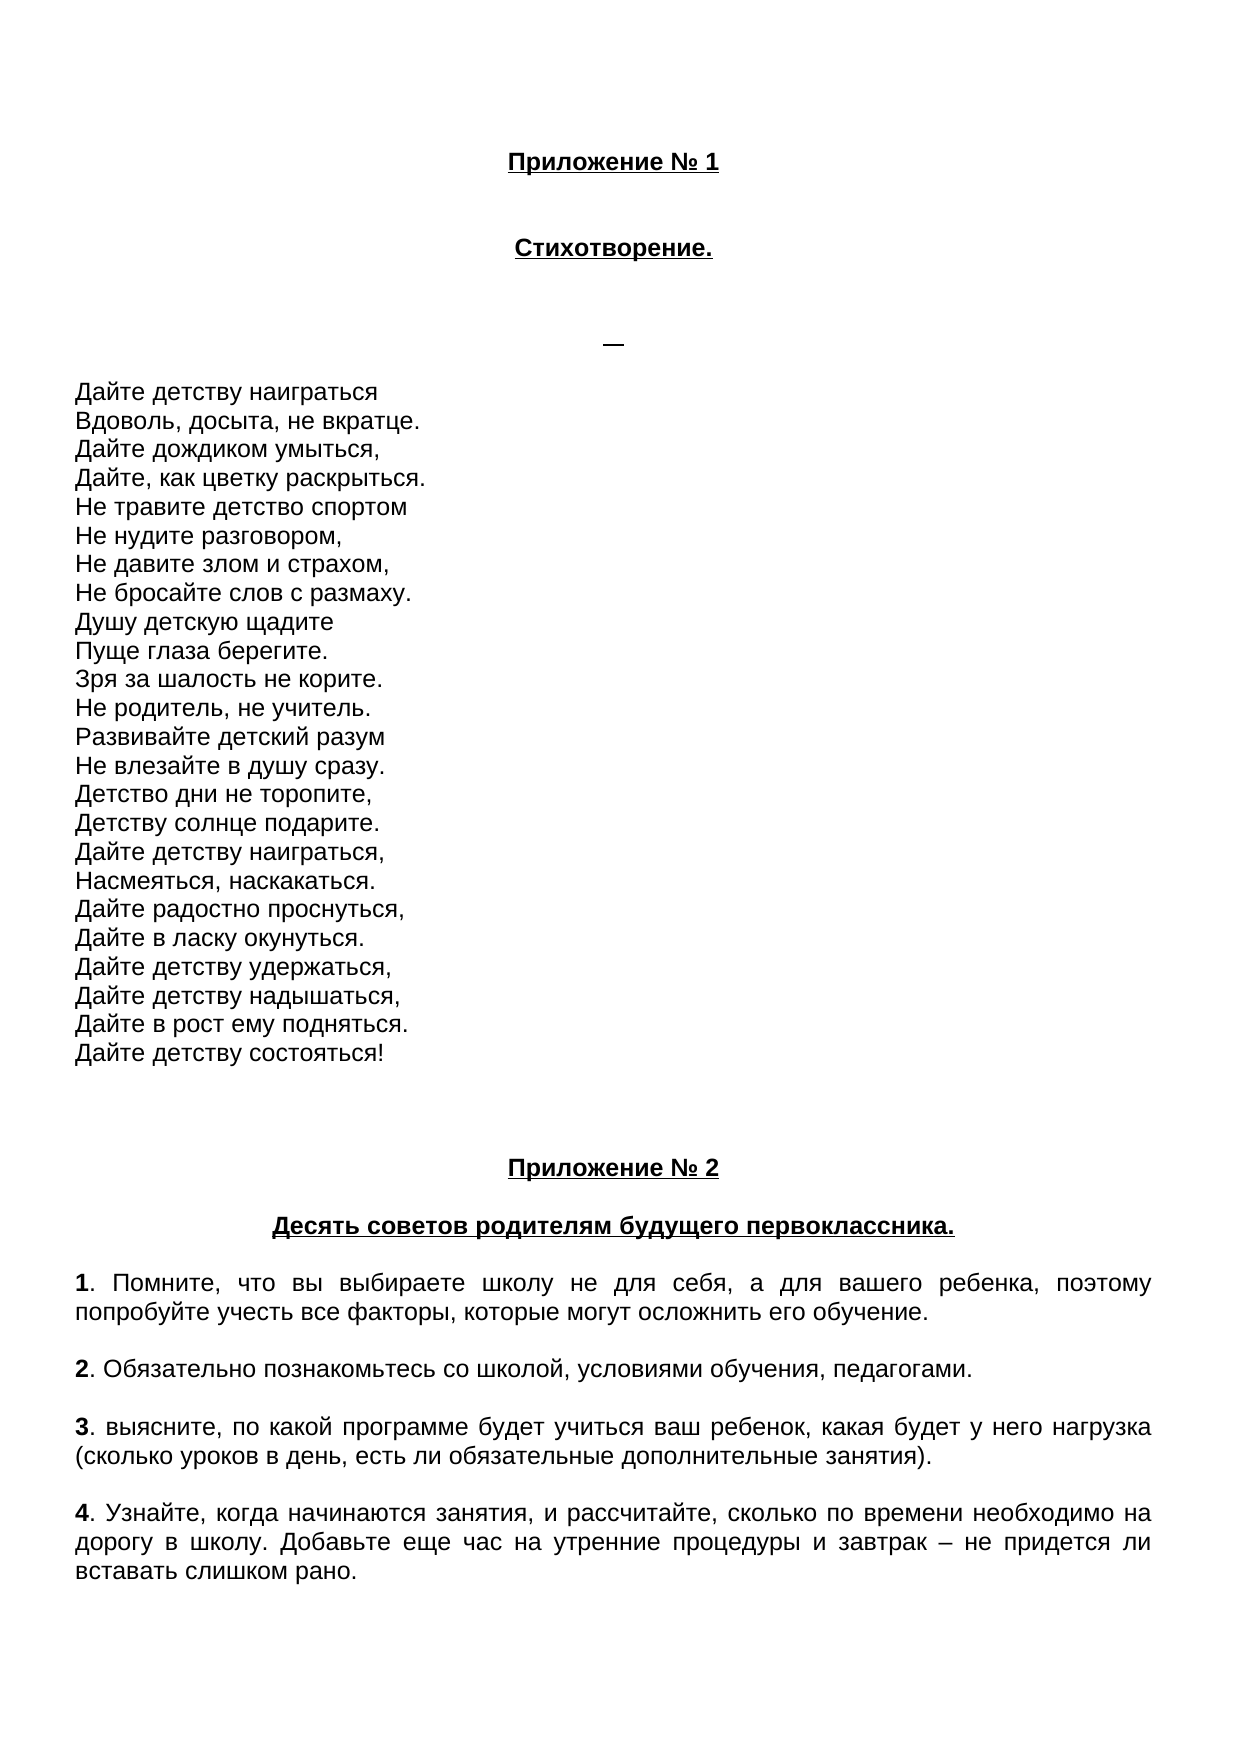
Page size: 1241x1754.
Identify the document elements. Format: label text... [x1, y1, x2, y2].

text Дайте в рост ему подняться. [75, 1009, 1152, 1038]
text Развивайте детский разум [75, 722, 1152, 751]
text 3. выясните, по какой программе будет учиться ваш ребенок, какая будет у него нагрузка (сколько уроков в день, есть ли обязательные дополнительные занятия). [75, 1412, 1152, 1469]
text Приложение № 1 [75, 147, 1152, 176]
text 1. Помните, что вы выбираете школу не для себя, а для вашего ребенка, поэтому попробуйте учесть все факторы, которые могут осложнить его обучение. [75, 1268, 1152, 1326]
text Детство дни не торопите, [75, 779, 1152, 808]
text Приложение № 2 [75, 1153, 1152, 1182]
text Дайте детству наиграться, [75, 837, 1152, 866]
text Дайте, как цветку раскрыться. [75, 463, 1152, 492]
text Насмеяться, наскакаться. [75, 866, 1152, 894]
text 4. Узнайте, когда начинаются занятия, и рассчитайте, сколько по времени необходимо на дорогу в школу. Добавьте еще час на утренние процедуры и завтрак – не придется ли вставать слишком рано. [75, 1498, 1152, 1584]
text Не родитель, не учитель. [75, 693, 1152, 722]
text Дайте в ласку окунуться. [75, 923, 1152, 952]
text Дайте детству удержаться, [75, 952, 1152, 981]
text Пуще глаза берегите. [75, 636, 1152, 664]
text Вдоволь, досыта, не вкратце. [75, 406, 1152, 434]
text Дайте дождиком умыться, [75, 434, 1152, 463]
text Душу детскую щадите [75, 607, 1152, 636]
text Детству солнце подарите. [75, 808, 1152, 837]
text Десять советов родителям будущего первоклассника. [75, 1211, 1152, 1239]
text Дайте детству состояться! [75, 1038, 1152, 1067]
text Дайте радостно проснуться, [75, 894, 1152, 923]
text Стихотворение. [75, 233, 1152, 262]
text Не бросайте слов с размаху. [75, 578, 1152, 607]
text Дайте детству наиграться [75, 377, 1152, 406]
text Дайте детству надышаться, [75, 981, 1152, 1009]
text Не давите злом и страхом, [75, 549, 1152, 578]
text Не нудите разговором, [75, 521, 1152, 549]
text Не травите детство спортом [75, 492, 1152, 521]
text Зря за шалость не корите. [75, 664, 1152, 693]
text 2. Обязательно познакомьтесь со школой, условиями обучения, педагогами. [75, 1354, 1152, 1383]
text Не влезайте в душу сразу. [75, 751, 1152, 779]
